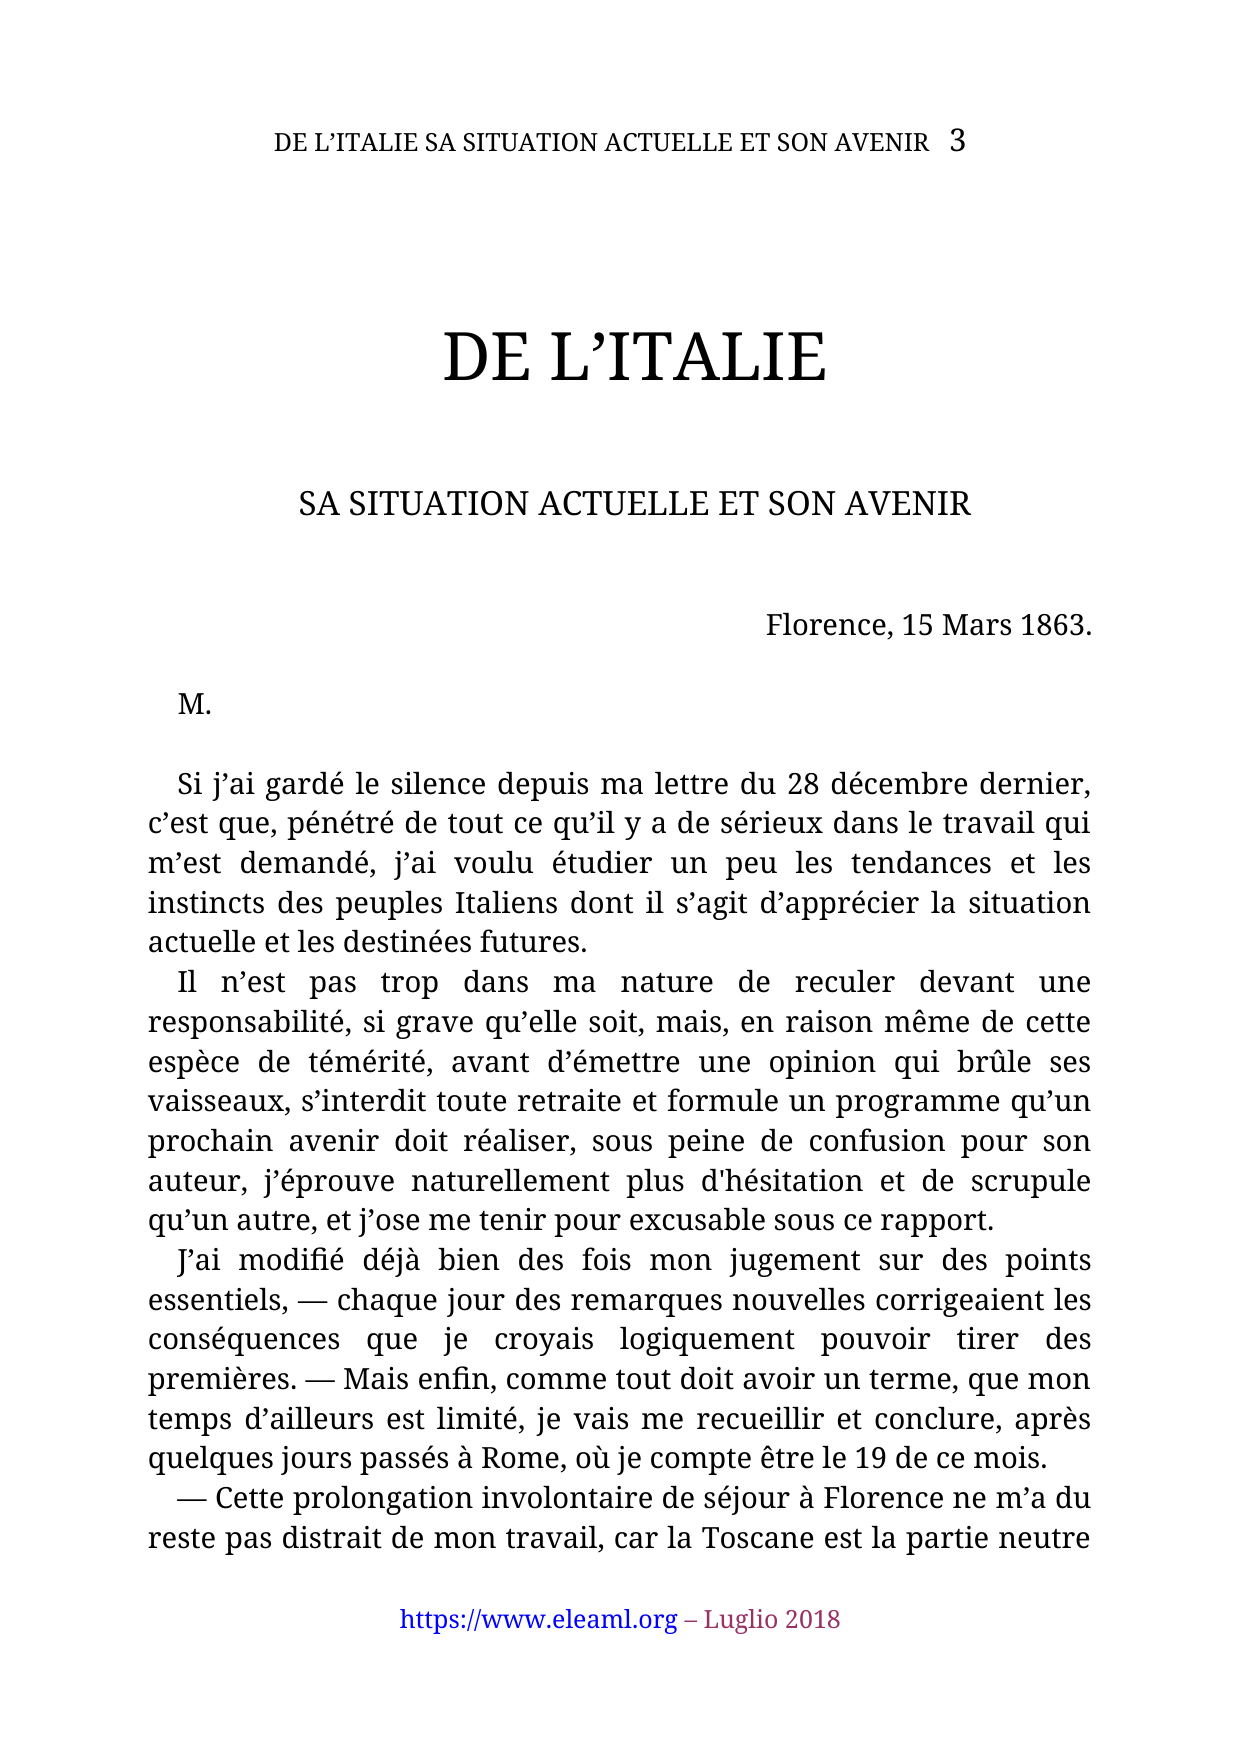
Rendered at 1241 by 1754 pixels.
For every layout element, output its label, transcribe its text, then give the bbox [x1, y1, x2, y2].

text — Cette prolongation involontaire de séjour à Florence ne m’a du reste pas distrait de mon travail, car la Toscane est la partie neutre [148, 1477, 1093, 1557]
text J’ai modifié déjà bien des fois mon jugement sur des points essentiels, — chaque jour des remarques nouvelles corrigeaient les conséquences que je croyais logiquement pouvoir tirer des premières. — Mais enfin, comme tout doit avoir un terme, que mon temps d’ailleurs est limité, je vais me recueillir et conclure, après quelques jours passés à Rome, où je compte être le 19 de ce mois. [148, 1239, 1093, 1477]
text Si j’ai gardé le silence depuis ma lettre du 28 décembre dernier, c’est que, pénétré de tout ce qu’il y a de sérieux dans le travail qui m’est demandé, j’ai voulu étudier un peu les tendances et les instincts des peuples Italiens dont il s’agit d’apprécier la situation actuelle et les destinées futures. [148, 763, 1093, 961]
text SA SITUATION ACTUELLE ET SON AVENIR [148, 479, 1093, 525]
text M. [148, 684, 1093, 723]
text DE L’ITALIE [148, 309, 1093, 400]
text Florence, 15 Mars 1863. [148, 604, 1093, 644]
text Il n’est pas trop dans ma nature de reculer devant une responsabilité, si grave qu’elle soit, mais, en raison même de cette espèce de témérité, avant d’émettre une opinion qui brûle ses vaisseaux, s’interdit toute retraite et formule un programme qu’un prochain avenir doit réaliser, sous peine de confusion pour son auteur, j’éprouve naturellement plus d'hésitation et de scrupule qu’un autre, et j’ose me tenir pour excusable sous ce rapport. [148, 961, 1093, 1239]
